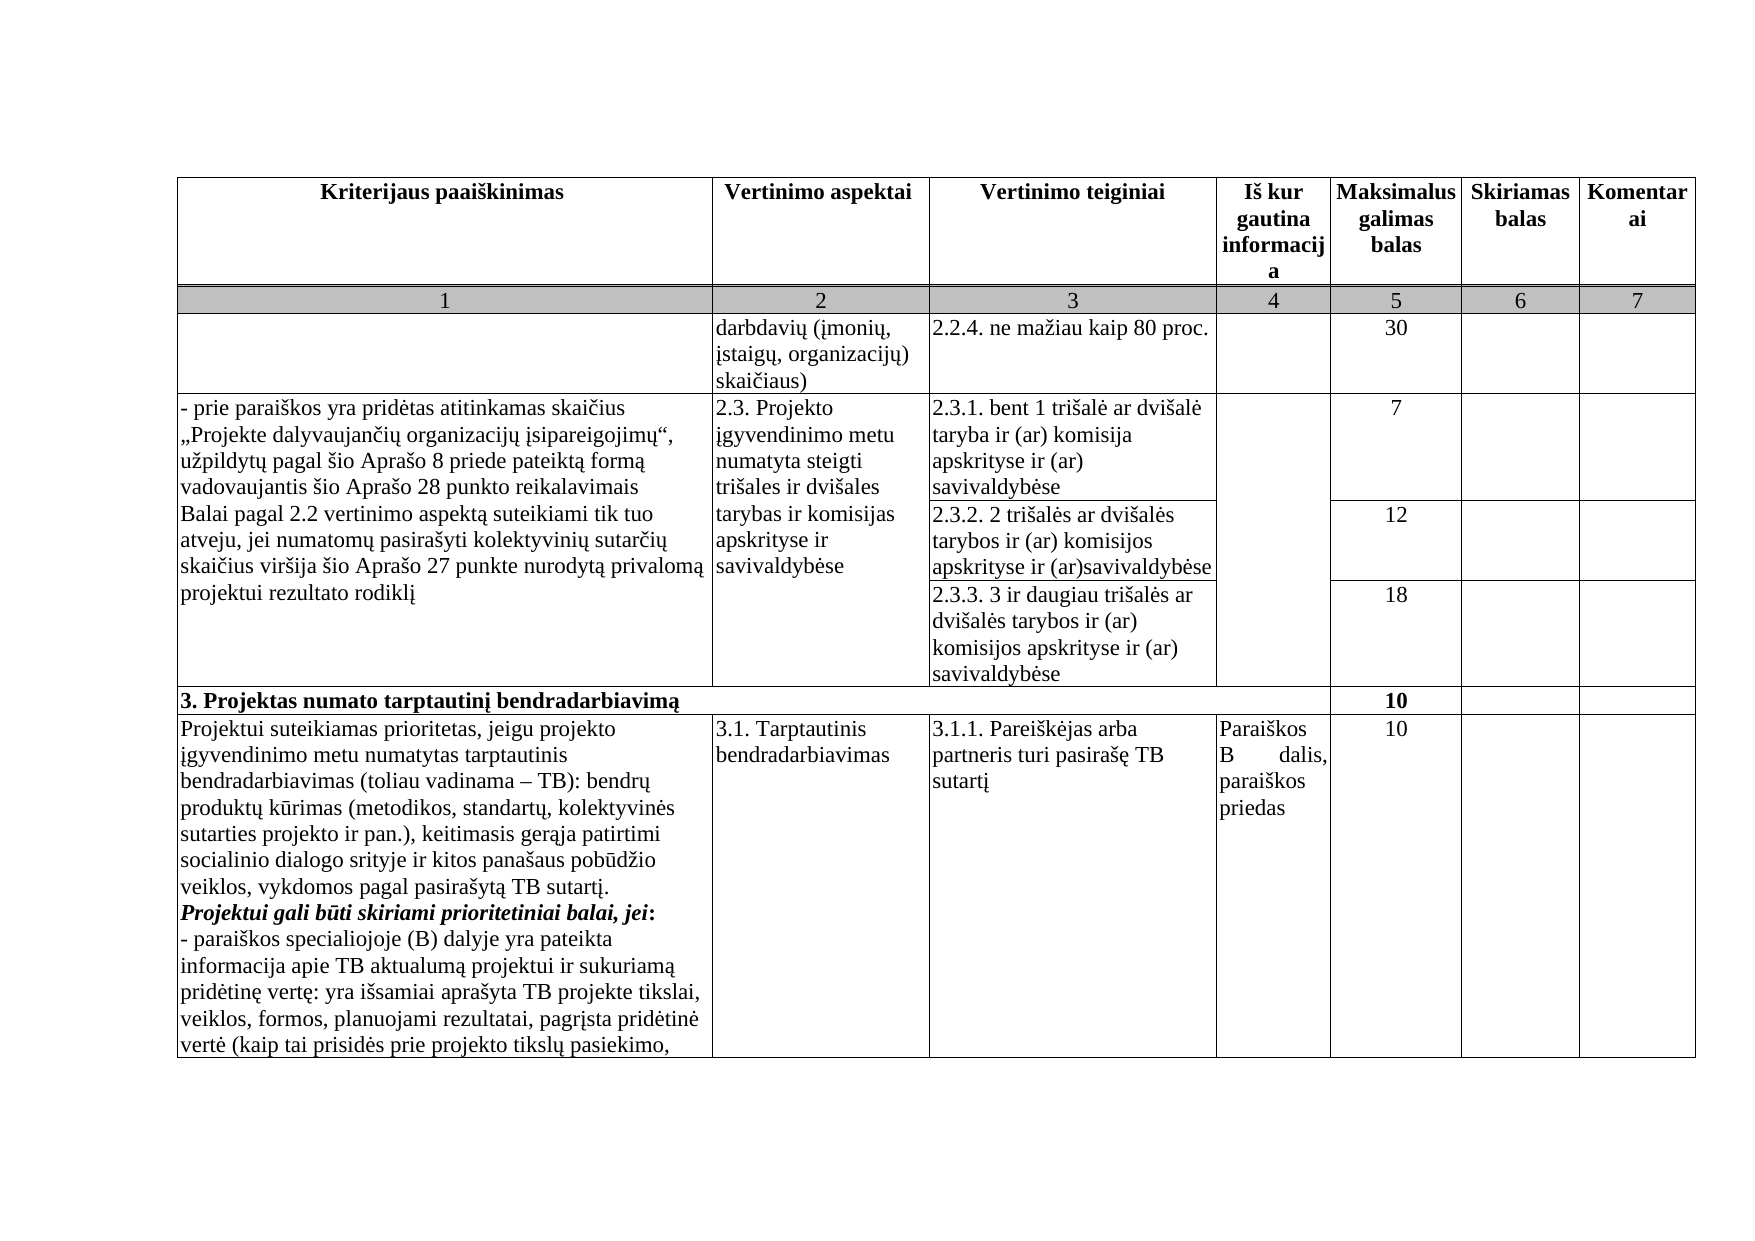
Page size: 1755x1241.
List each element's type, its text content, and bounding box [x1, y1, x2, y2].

table_cell [1580, 394, 1695, 500]
table_cell 3 [930, 287, 1216, 313]
table_cell [1580, 501, 1695, 580]
table_cell [1462, 687, 1579, 714]
table_cell [1462, 501, 1579, 580]
table_header Vertinimo teiginiai [930, 178, 1216, 284]
table_cell 7 [1331, 394, 1461, 500]
table_header Vertinimo aspektai [713, 178, 929, 284]
table_cell 2.3.1. bent 1 trišalė ar dvišalė taryba ir (ar) komisija apskrityse ir (ar) savivaldybėse [930, 394, 1216, 500]
table_cell 2 [713, 287, 929, 313]
table_cell 5 [1331, 287, 1461, 313]
table_cell 10 [1331, 715, 1461, 1057]
table_cell 6 [1462, 287, 1579, 313]
table_cell 2.3. Projekto įgyvendinimo metu numatyta steigti trišales ir dvišales tarybas ir komisijas apskrityse ir savivaldybėse [713, 394, 929, 686]
table_cell [178, 314, 712, 393]
table_cell [1580, 687, 1695, 714]
table_cell 4 [1217, 287, 1330, 313]
table_cell Paraiškos B dalis, paraiškos priedas [1217, 715, 1330, 1057]
table_cell 18 [1331, 581, 1461, 686]
table_cell [1580, 581, 1695, 686]
table_cell [1580, 715, 1695, 1057]
table_cell darbdavių (įmonių, įstaigų, organizacijų) skaičiaus) [713, 314, 929, 393]
table_header Iš kur gautina informacija [1217, 178, 1330, 284]
table_cell Projektui suteikiamas prioritetas, jeigu projekto įgyvendinimo metu numatytas tarptautinis bendradarbiavimas (toliau vadinama – TB): bendrų produktų kūrimas (metodikos, standartų, kolektyvinės sutarties projekto ir pan.), keitimasis gerąja patirtimi socialinio dialogo srityje ir kitos panašaus pobūdžio veiklos, vykdomos pagal pasirašytą TB sutartį. Projektui gali būti skiriami prioritetiniai balai, jei: - paraiškos specialiojoje (B) dalyje yra pateikta informacija apie TB aktualumą projektui ir sukuriamą pridėtinę vertę: yra išsamiai aprašyta TB projekte tikslai, veiklos, formos, planuojami rezultatai, pagrįsta pridėtinė vertė (kaip tai prisidės prie projekto tikslų pasiekimo, [178, 715, 712, 1057]
table_cell 7 [1580, 287, 1695, 313]
table_cell 3. Projektas numato tarptautinį bendradarbiavimą [178, 687, 1330, 714]
table_cell 2.3.3. 3 ir daugiau trišalės ar dvišalės tarybos ir (ar) komisijos apskrityse ir (ar) savivaldybėse [930, 581, 1216, 686]
table_cell 12 [1331, 501, 1461, 580]
table_cell [1462, 581, 1579, 686]
table_header Komentarai [1580, 178, 1695, 284]
table_cell 2.3.2. 2 trišalės ar dvišalės tarybos ir (ar) komisijos apskrityse ir (ar)savivaldybėse [930, 501, 1216, 580]
table_cell 30 [1331, 314, 1461, 393]
table_cell 1 [178, 287, 712, 313]
table_cell [1462, 394, 1579, 500]
table_cell [1580, 314, 1695, 393]
table_cell [1462, 314, 1579, 393]
table_cell [1217, 314, 1330, 393]
table_cell 10 [1331, 687, 1461, 714]
table_cell 2.2.4. ne mažiau kaip 80 proc. [930, 314, 1216, 393]
table_cell - prie paraiškos yra pridėtas atitinkamas skaičius „Projekte dalyvaujančių organizacijų įsipareigojimų“, užpildytų pagal šio Aprašo 8 priede pateiktą formą vadovaujantis šio Aprašo 28 punkto reikalavimais Balai pagal 2.2 vertinimo aspektą suteikiami tik tuo atveju, jei numatomų pasirašyti kolektyvinių sutarčių skaičius viršija šio Aprašo 27 punkte nurodytą privalomą projektui rezultato rodiklį [178, 394, 712, 686]
table_cell [1217, 394, 1330, 686]
table_header Skiriamas balas [1462, 178, 1579, 284]
table_header Maksimalus galimas balas [1331, 178, 1461, 284]
table_cell [1462, 715, 1579, 1057]
table_cell 3.1.1. Pareiškėjas arba partneris turi pasirašę TB sutartį [930, 715, 1216, 1057]
table_header Kriterijaus paaiškinimas [178, 178, 712, 284]
table_cell 3.1. Tarptautinis bendradarbiavimas [713, 715, 929, 1057]
